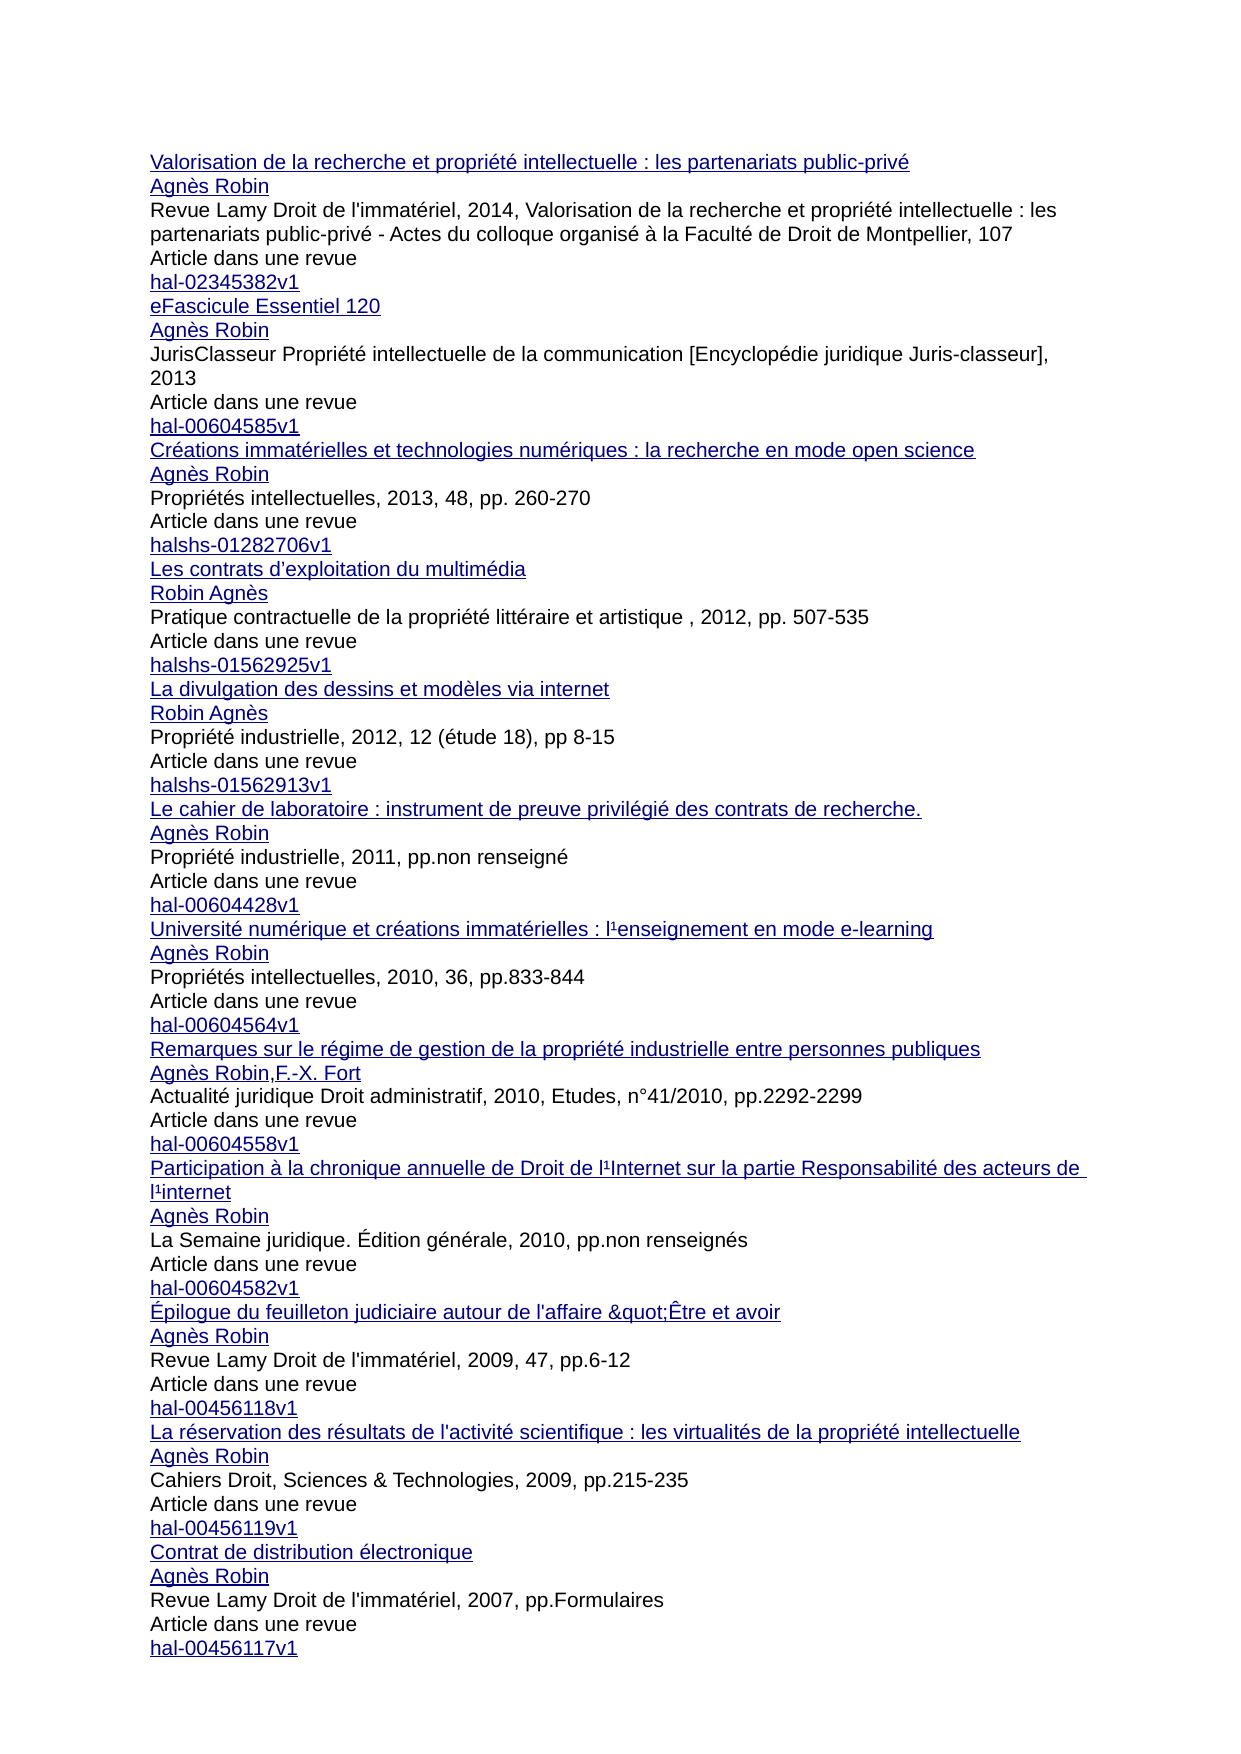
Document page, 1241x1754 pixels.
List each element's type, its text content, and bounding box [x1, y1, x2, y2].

table_cell Participation à la chronique annuelle de Droit de l¹Internet sur la partie Responsabilité des acteurs de l¹internet Agnès Robin La Semaine juridique. Édition générale, 2010, pp.non renseignés Article dans une revue hal-00604582v1 [150, 1156, 1090, 1300]
table_cell Remarques sur le régime de gestion de la propriété industrielle entre personnes publiques Agnès Robin,F.-X. Fort Actualité juridique Droit administratif, 2010, Etudes, n°41/2010, pp.2292-2299 Article dans une revue hal-00604558v1 [150, 1036, 1090, 1156]
table_cell eFascicule Essentiel 120 Agnès Robin JurisClasseur Propriété intellectuelle de la communication [Encyclopédie juridique Juris-classeur], 2013 Article dans une revue hal-00604585v1 [150, 294, 1090, 437]
table_cell La réservation des résultats de l'activité scientifique : les virtualités de la propriété intellectuelle Agnès Robin Cahiers Droit, Sciences & Technologies, 2009, pp.215-235 Article dans une revue hal-00456119v1 [150, 1420, 1090, 1539]
table_cell Le cahier de laboratoire : instrument de preuve privilégié des contrats de recherche. Agnès Robin Propriété industrielle, 2011, pp.non renseigné Article dans une revue hal-00604428v1 [150, 797, 1090, 917]
table_cell Épilogue du feuilleton judiciaire autour de l'affaire &quot;Être et avoir Agnès Robin Revue Lamy Droit de l'immatériel, 2009, 47, pp.6-12 Article dans une revue hal-00456118v1 [150, 1300, 1090, 1420]
table_cell Valorisation de la recherche et propriété intellectuelle : les partenariats public-privé Agnès Robin Revue Lamy Droit de l'immatériel, 2014, Valorisation de la recherche et propriété intellectuelle : les partenariats public-privé - Actes du colloque organisé à la Faculté de Droit de Montpellier, 107 Article dans une revue hal-02345382v1 [150, 150, 1090, 294]
table_cell Contrat de distribution électronique Agnès Robin Revue Lamy Droit de l'immatériel, 2007, pp.Formulaires Article dans une revue hal-00456117v1 [150, 1540, 1090, 1659]
table_cell Université numérique et créations immatérielles : l¹enseignement en mode e-learning Agnès Robin Propriétés intellectuelles, 2010, 36, pp.833-844 Article dans une revue hal-00604564v1 [150, 917, 1090, 1036]
table_cell Les contrats d’exploitation du multimédia Robin Agnès Pratique contractuelle de la propriété littéraire et artistique , 2012, pp. 507-535 Article dans une revue halshs-01562925v1 [150, 557, 1090, 677]
table_cell La divulgation des dessins et modèles via internet Robin Agnès Propriété industrielle, 2012, 12 (étude 18), pp 8-15 Article dans une revue halshs-01562913v1 [150, 677, 1090, 797]
table_cell Créations immatérielles et technologies numériques : la recherche en mode open science Agnès Robin Propriétés intellectuelles, 2013, 48, pp. 260-270 Article dans une revue halshs-01282706v1 [150, 438, 1090, 557]
